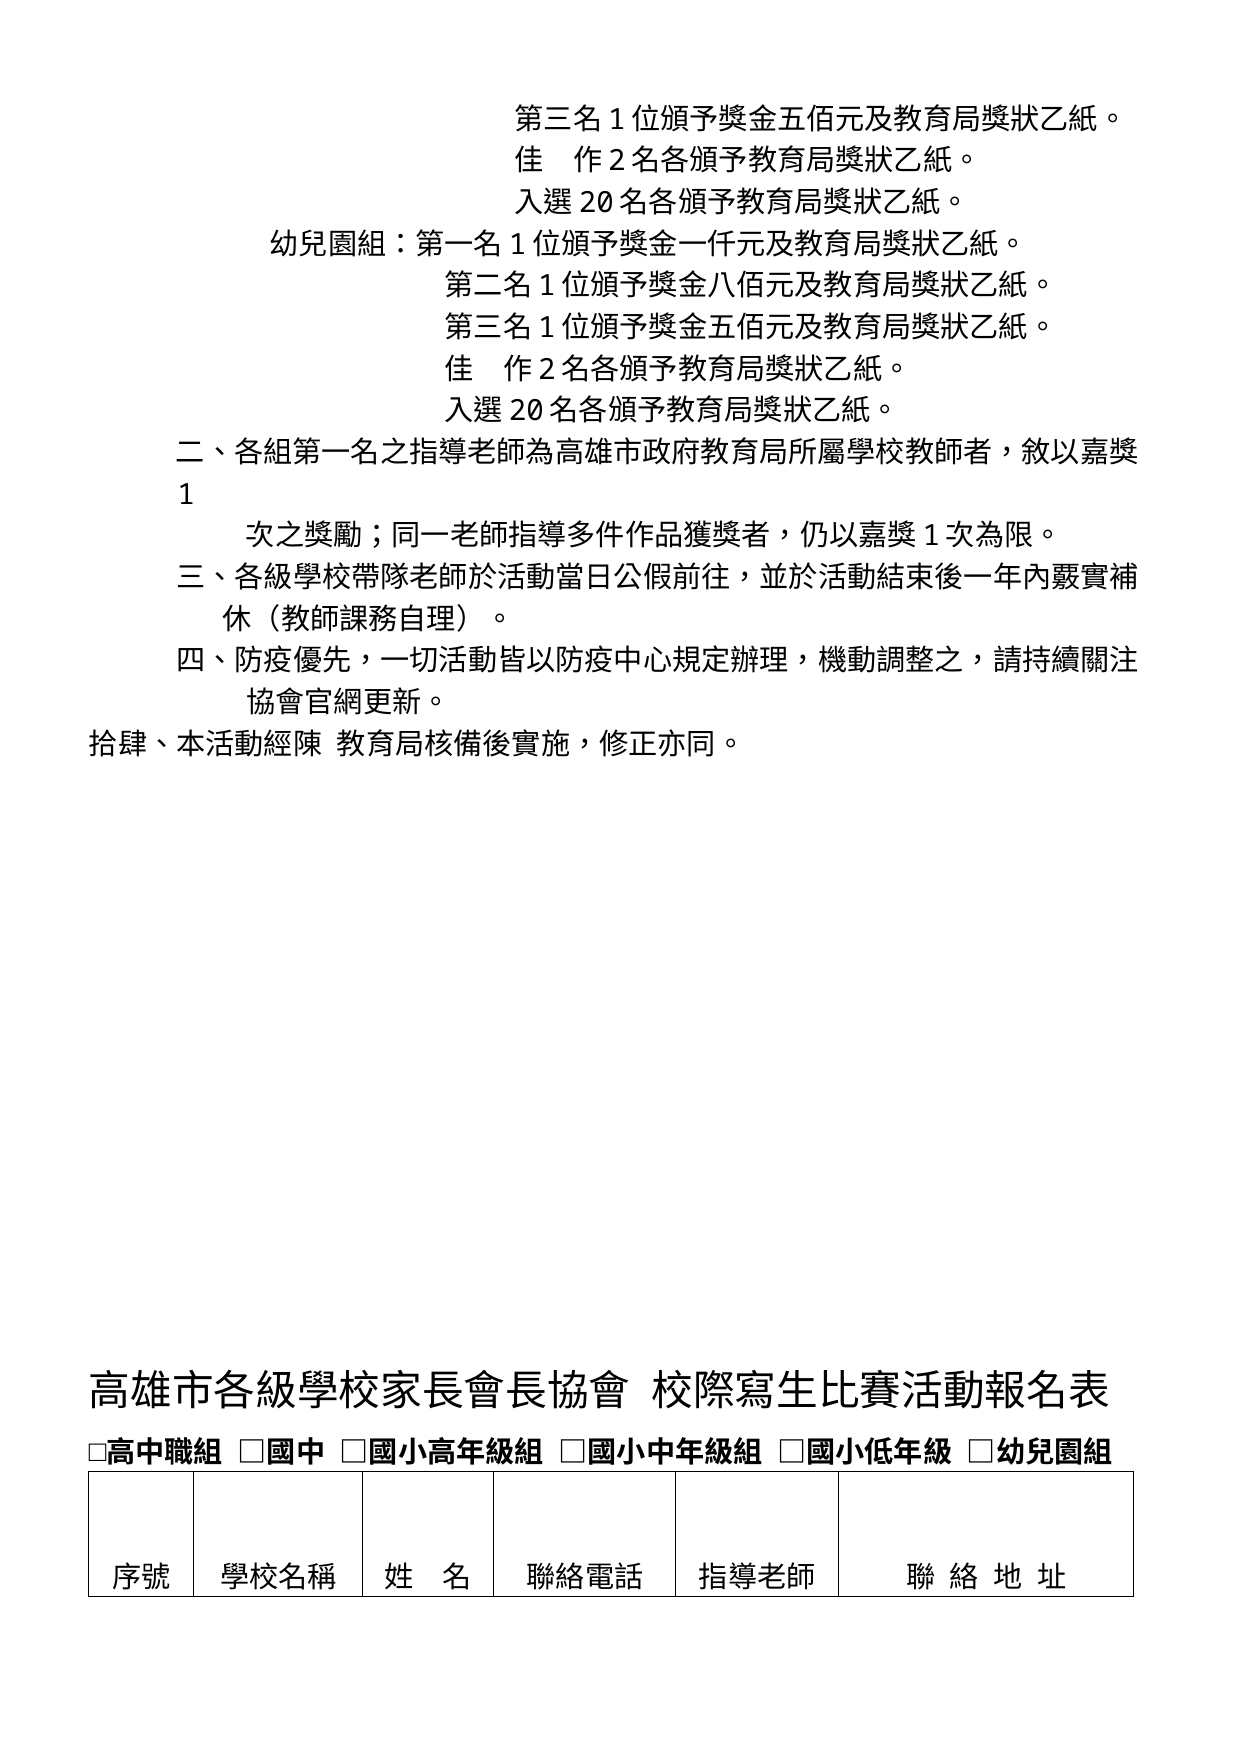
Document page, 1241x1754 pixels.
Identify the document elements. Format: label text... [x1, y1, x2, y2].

text 高雄市各級學校家長會長協會 校際寫生比賽活動報名表 [89, 1346, 1152, 1408]
text 第二名1位頒予獎金八佰元及教育局獎狀乙紙。 [89, 262, 1152, 304]
text 四、防疫優先，一切活動皆以防疫中心規定辦理，機動調整之，請持續關注 [89, 637, 1152, 679]
text □高中職組 □國中 □國小高年級組 □國小中年級組 □國小低年級 □幼兒園組 [89, 1408, 1152, 1471]
text 第三名1位頒予獎金五佰元及教育局獎狀乙紙。 [89, 96, 1152, 137]
text 次之獎勵；同一老師指導多件作品獲獎者，仍以嘉獎1次為限。 [123, 512, 1152, 554]
text 休（教師課務自理）。 [205, 596, 1152, 637]
text 幼兒園組：第一名1位頒予獎金一仟元及教育局獎狀乙紙。 [89, 221, 1152, 262]
table_header 指導老師 [676, 1472, 838, 1596]
table_header 聯絡電話 [494, 1472, 675, 1596]
text 佳 作2名各頒予教育局獎狀乙紙。 [89, 137, 1152, 179]
text 二、各組第一名之指導老師為高雄市政府教育局所屬學校教師者，敘以嘉獎1 [123, 429, 1152, 512]
text 入選20名各頒予教育局獎狀乙紙。 [89, 179, 1152, 221]
text 協會官網更新。 [89, 679, 1152, 721]
table_header 聯 絡 地 址 [839, 1472, 1133, 1596]
text 入選20名各頒予教育局獎狀乙紙。 [89, 387, 1152, 429]
text 佳 作2名各頒予教育局獎狀乙紙。 [89, 346, 1152, 387]
table_header 姓 名 [363, 1472, 493, 1596]
text 拾肆、本活動經陳 教育局核備後實施，修正亦同。 [89, 721, 1152, 762]
table_header 序號 [89, 1472, 193, 1596]
text 第三名1位頒予獎金五佰元及教育局獎狀乙紙。 [89, 304, 1152, 346]
table_header 學校名稱 [194, 1472, 362, 1596]
text 三、各級學校帶隊老師於活動當日公假前往，並於活動結束後一年內覈實補 [89, 554, 1152, 596]
